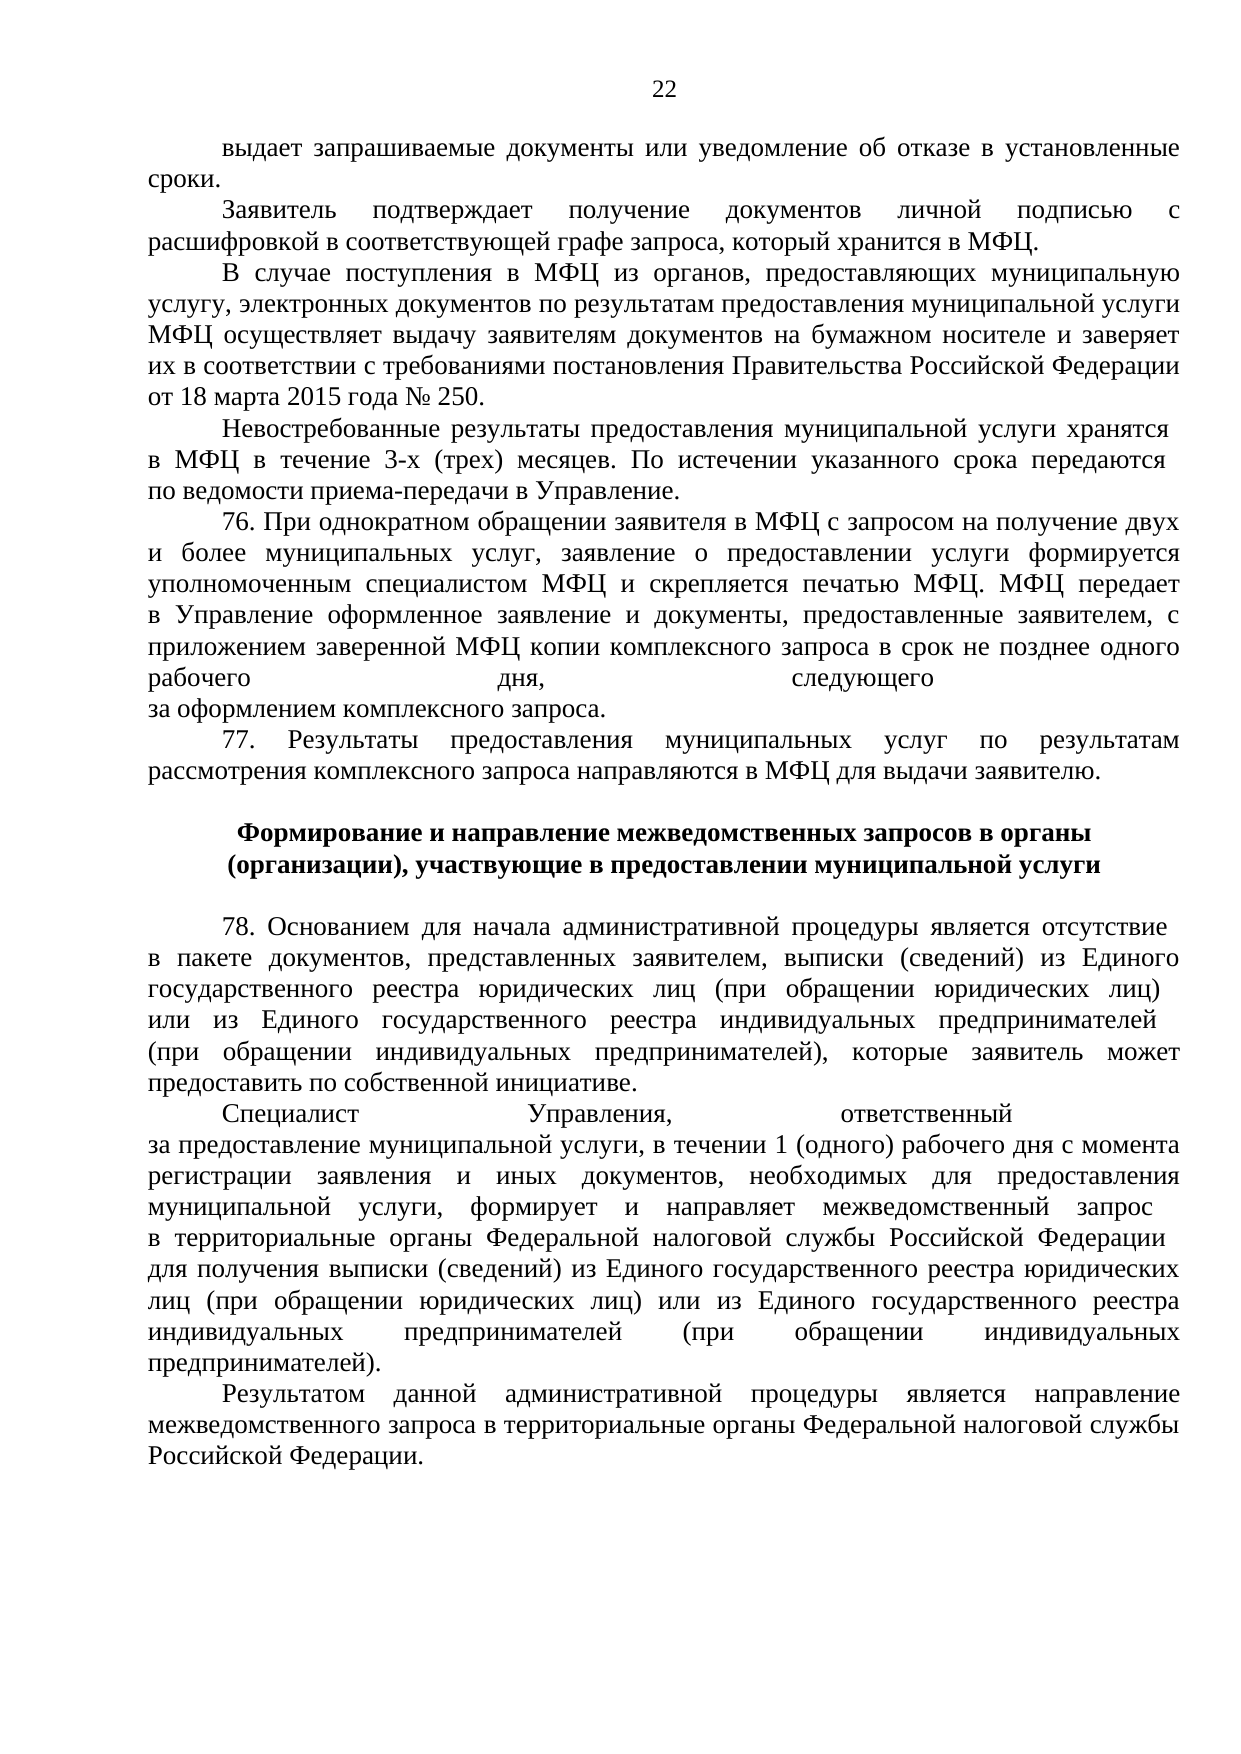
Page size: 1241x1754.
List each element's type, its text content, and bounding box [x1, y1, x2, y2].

text Невостребованные результаты предоставления муниципальной услуги хранятся в МФЦ в течение 3-х (трех) месяцев. По истечении указанного срока передаются по ведомости приема-передачи в Управление. [148, 412, 1181, 505]
text Формирование и направление межведомственных запросов в органы (организации), участвующие в предоставлении муниципальной услуги [148, 817, 1181, 879]
text 76. При однократном обращении заявителя в МФЦ с запросом на получение двух и более муниципальных услуг, заявление о предоставлении услуги формируется уполномоченным специалистом МФЦ и скрепляется печатью МФЦ. МФЦ передает в Управление оформленное заявление и документы, предоставленные заявителем, с приложением заверенной МФЦ копии комплексного запроса в срок не позднее одного рабочего дня, следующего за оформлением комплексного запроса. [148, 505, 1181, 723]
text Результатом данной административной процедуры является направление межведомственного запроса в территориальные органы Федеральной налоговой службы Российской Федерации. [148, 1377, 1181, 1471]
text 77. Результаты предоставления муниципальных услуг по результатам рассмотрения комплексного запроса направляются в МФЦ для выдачи заявителю. [148, 723, 1181, 785]
text 78. Основанием для начала административной процедуры является отсутствие в пакете документов, представленных заявителем, выписки (сведений) из Единого государственного реестра юридических лиц (при обращении юридических лиц) или из Единого государственного реестра индивидуальных предпринимателей (при обращении индивидуальных предпринимателей), которые заявитель может предоставить по собственной инициативе. [148, 910, 1181, 1097]
text В случае поступления в МФЦ из органов, предоставляющих муниципальную услугу, электронных документов по результатам предоставления муниципальной услуги МФЦ осуществляет выдачу заявителям документов на бумажном носителе и заверяет их в соответствии с требованиями постановления Правительства Российской Федерации от 18 марта 2015 года № 250. [148, 256, 1181, 412]
text Заявитель подтверждает получение документов личной подписью с расшифровкой в соответствующей графе запроса, который хранится в МФЦ. [148, 194, 1181, 256]
text Специалист Управления, ответственный за предоставление муниципальной услуги, в течении 1 (одного) рабочего дня с момента регистрации заявления и иных документов, необходимых для предоставления муниципальной услуги, формирует и направляет межведомственный запрос в территориальные органы Федеральной налоговой службы Российской Федерации для получения выписки (сведений) из Единого государственного реестра юридических лиц (при обращении юридических лиц) или из Единого государственного реестра индивидуальных предпринимателей (при обращении индивидуальных предпринимателей). [148, 1097, 1181, 1377]
text выдает запрашиваемые документы или уведомление об отказе в установленные сроки. [148, 131, 1181, 194]
